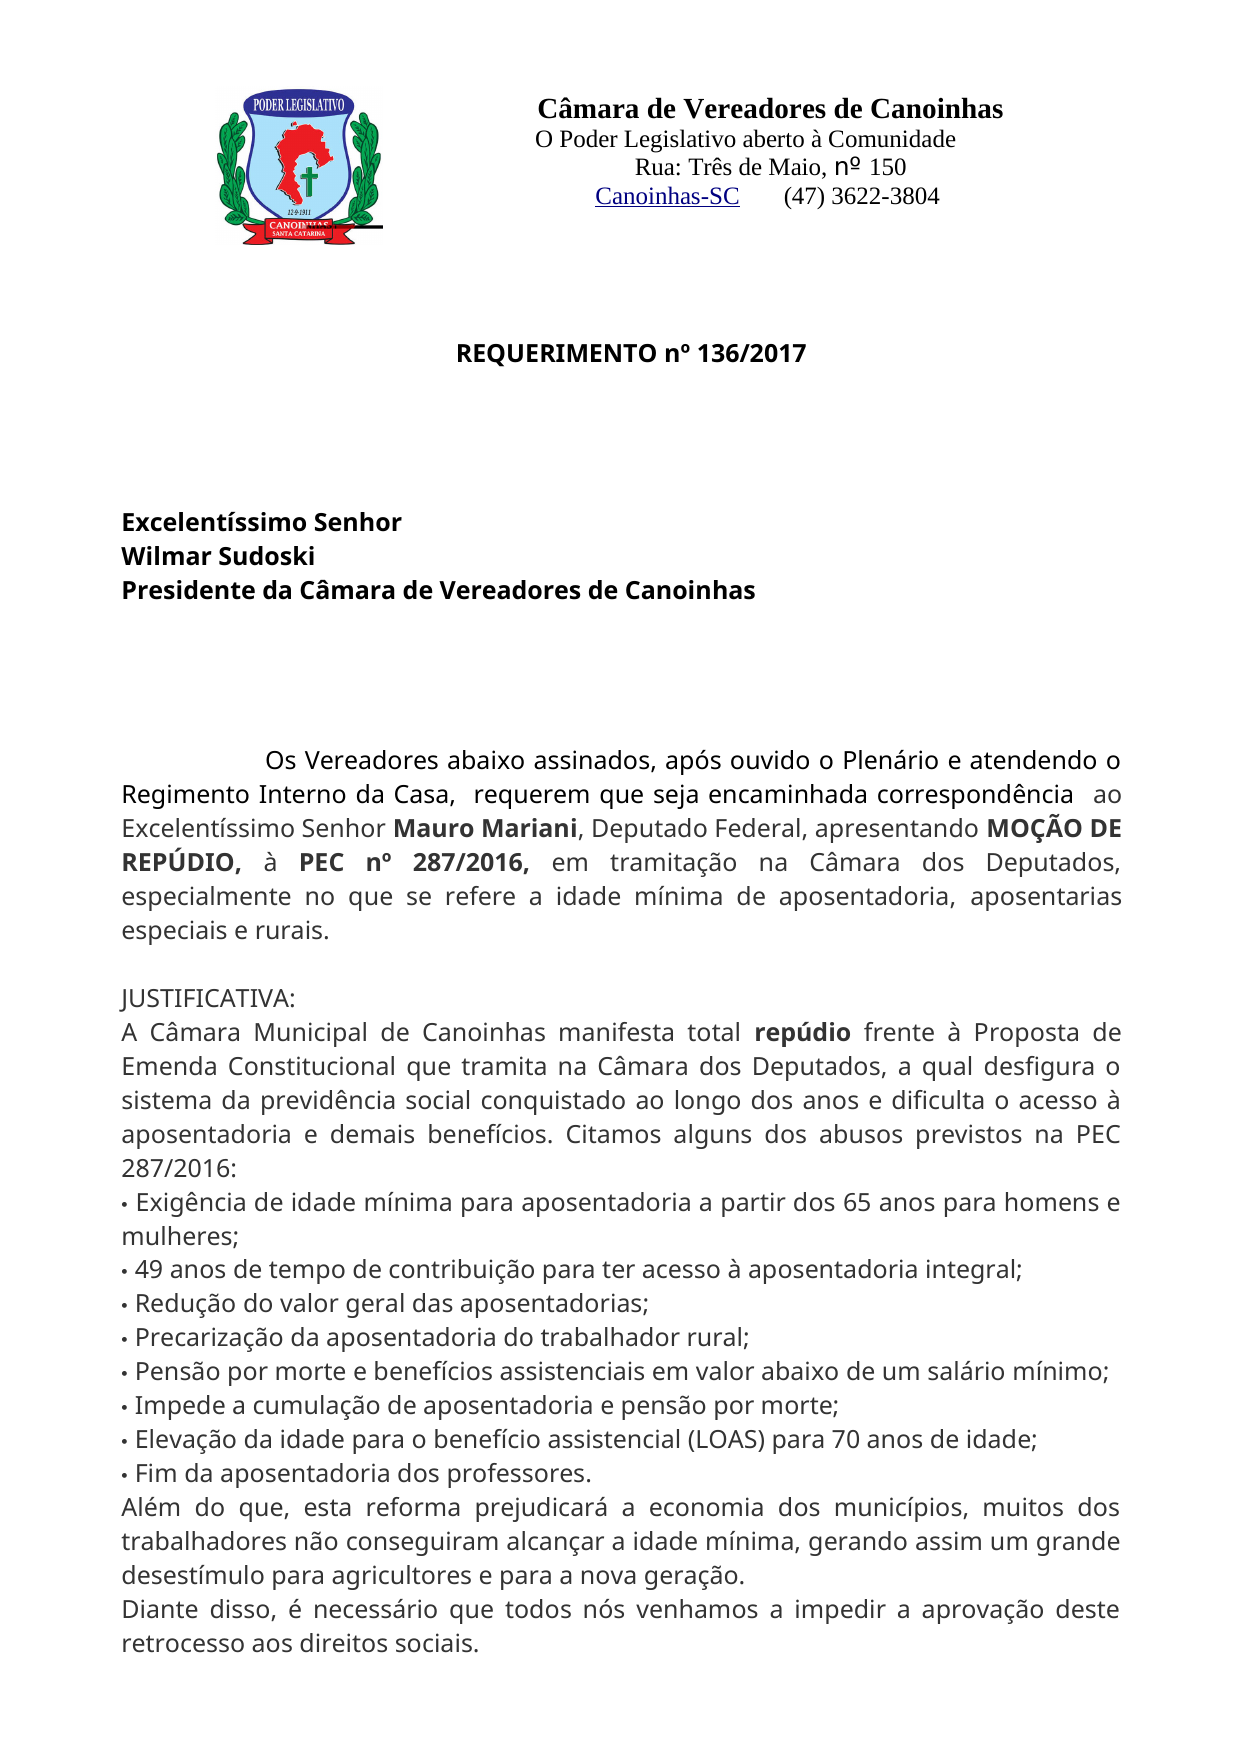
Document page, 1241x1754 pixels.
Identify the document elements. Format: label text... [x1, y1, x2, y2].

text Os Vereadores abaixo assinados, após ouvido o Plenário e atendendo o Regimento Interno da Casa, requerem que seja encaminhada correspondência ao Excelentíssimo Senhor Mauro Mariani, Deputado Federal, apresentando MOÇÃO DE REPÚDIO, à PEC nº 287/2016, em tramitação na Câmara dos Deputados, especialmente no que se refere a idade mínima de aposentadoria, aposentarias especiais e rurais. [121, 743, 1122, 947]
list 49 anos de tempo de contribuição para ter acesso à aposentadoria integral; [121, 1252, 1122, 1286]
text Diante disso, é necessário que todos nós venhamos a impedir a aprovação deste retrocesso aos direitos sociais. [121, 1592, 1122, 1660]
text Presidente da Câmara de Vereadores de Canoinhas [121, 573, 1122, 607]
picture [215, 86, 383, 245]
list Elevação da idade para o benefício assistencial (LOAS) para 70 anos de idade; [121, 1422, 1122, 1456]
list Exigência de idade mínima para aposentadoria a partir dos 65 anos para homens e mulheres; [121, 1184, 1122, 1252]
list Pensão por morte e benefícios assistenciais em valor abaixo de um salário mínimo; [121, 1354, 1122, 1388]
list Impede a cumulação de aposentadoria e pensão por morte; [121, 1388, 1122, 1422]
list Redução do valor geral das aposentadorias; [121, 1286, 1122, 1320]
text Excelentíssimo Senhor [121, 505, 1122, 539]
text JUSTIFICATIVA: [121, 981, 1122, 1014]
text REQUERIMENTO nº 136/2017 [121, 335, 1122, 369]
text Wilmar Sudoski [121, 539, 1122, 573]
list Precarização da aposentadoria do trabalhador rural; [121, 1320, 1122, 1354]
list Fim da aposentadoria dos professores. [121, 1456, 1122, 1490]
text Além do que, esta reforma prejudicará a economia dos municípios, muitos dos trabalhadores não conseguiram alcançar a idade mínima, gerando assim um grande desestímulo para agricultores e para a nova geração. [121, 1490, 1122, 1592]
text A Câmara Municipal de Canoinhas manifesta total repúdio frente à Proposta de Emenda Constitucional que tramita na Câmara dos Deputados, a qual desfigura o sistema da previdência social conquistado ao longo dos anos e dificulta o acesso à aposentadoria e demais benefícios. Citamos alguns dos abusos previstos na PEC 287/2016: [121, 1014, 1122, 1184]
